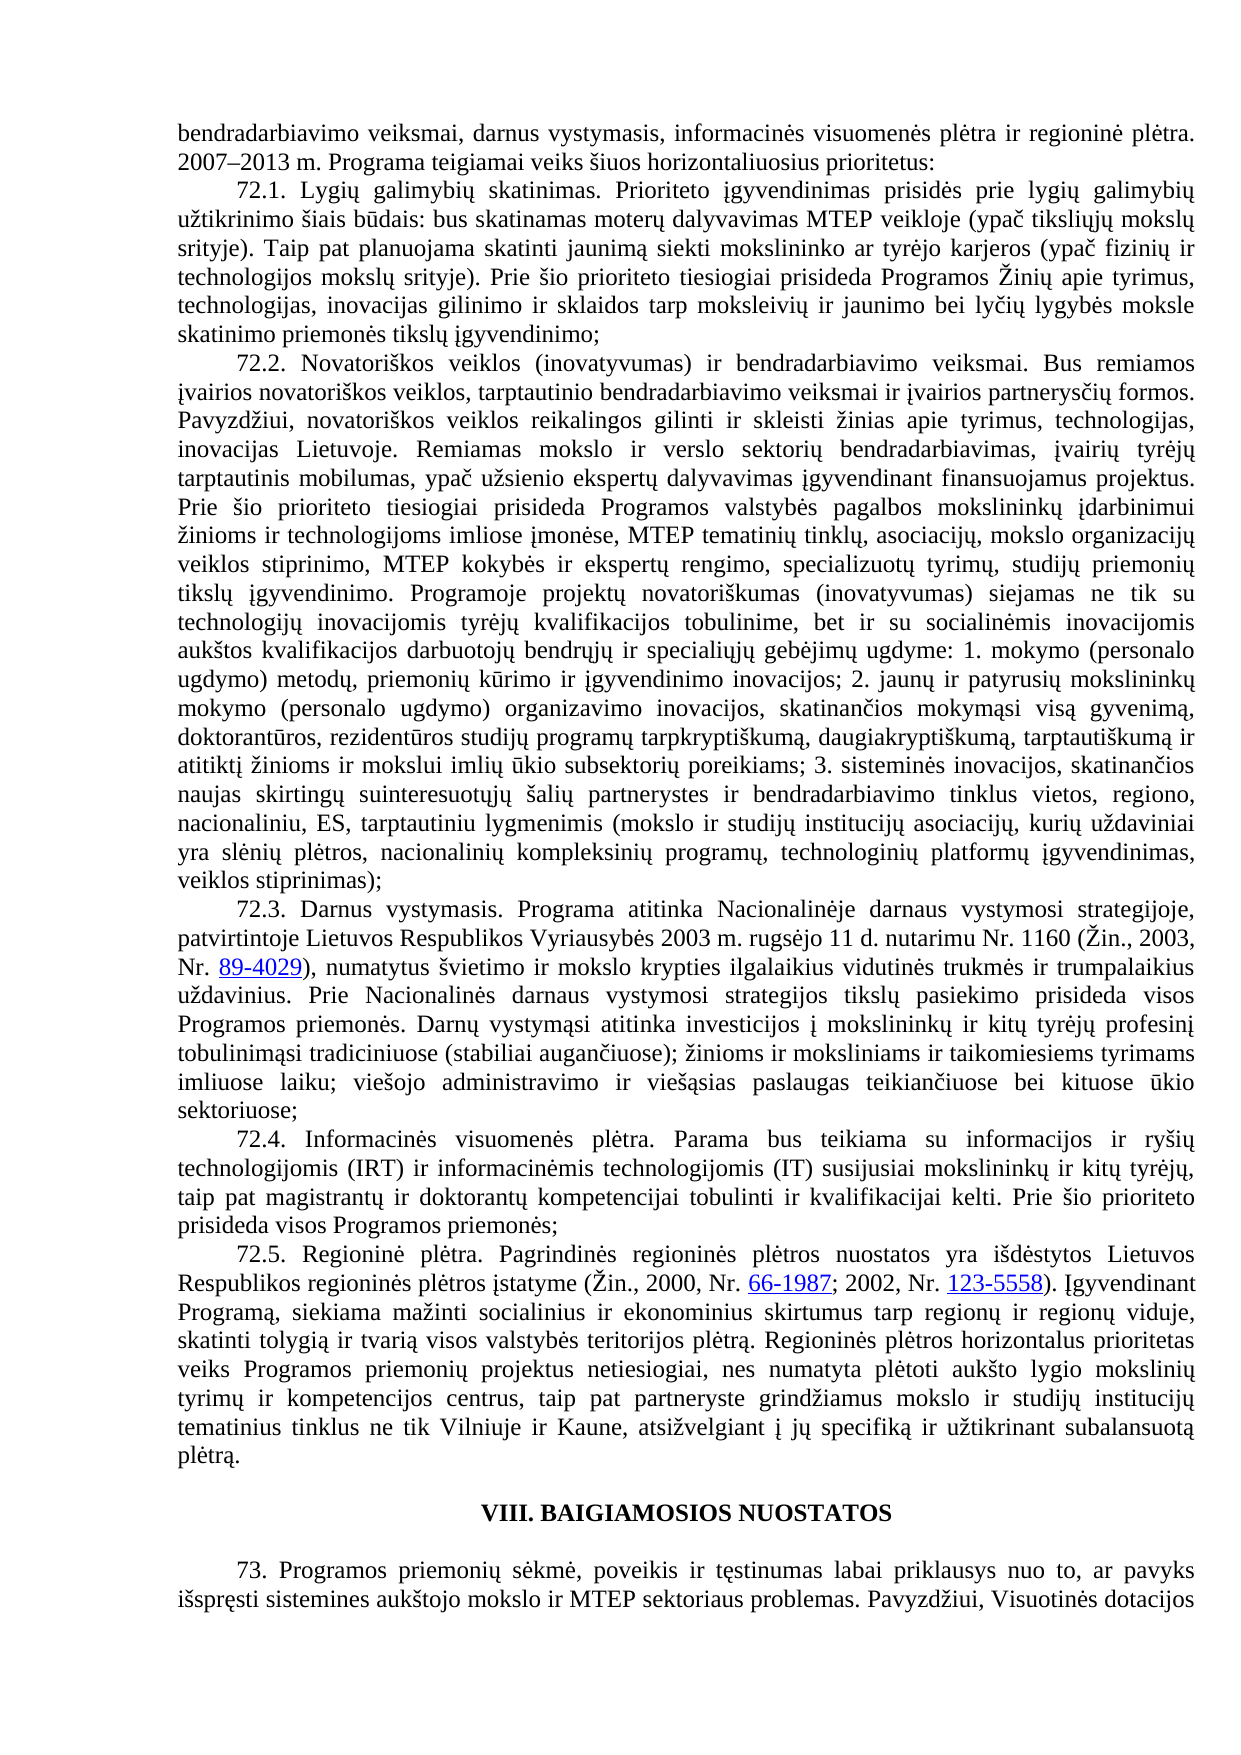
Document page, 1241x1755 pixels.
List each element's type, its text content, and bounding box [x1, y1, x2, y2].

text VIII. BAIGIAMOSIOS NUOSTATOS [177, 1498, 1196, 1527]
text 73. Programos priemonių sėkmė, poveikis ir tęstinumas labai priklausys nuo to, ar pavyks išspręsti sistemines aukštojo mokslo ir MTEP sektoriaus problemas. Pavyzdžiui, Visuotinės dotacijos [177, 1556, 1196, 1613]
text 72.1. Lygių galimybių skatinimas. Prioriteto įgyvendinimas prisidės prie lygių galimybių užtikrinimo šiais būdais: bus skatinamas moterų dalyvavimas MTEP veikloje (ypač tiksliųjų mokslų srityje). Taip pat planuojama skatinti jaunimą siekti mokslininko ar tyrėjo karjeros (ypač fizinių ir technologijos mokslų srityje). Prie šio prioriteto tiesiogiai prisideda Programos Žinių apie tyrimus, technologijas, inovacijas gilinimo ir sklaidos tarp moksleivių ir jaunimo bei lyčių lygybės moksle skatinimo priemonės tikslų įgyvendinimo; [177, 176, 1196, 348]
text bendradarbiavimo veiksmai, darnus vystymasis, informacinės visuomenės plėtra ir regioninė plėtra. 2007–2013 m. Programa teigiamai veiks šiuos horizontaliuosius prioritetus: [177, 118, 1196, 176]
text 72.2. Novatoriškos veiklos (inovatyvumas) ir bendradarbiavimo veiksmai. Bus remiamos įvairios novatoriškos veiklos, tarptautinio bendradarbiavimo veiksmai ir įvairios partnerysčių formos. Pavyzdžiui, novatoriškos veiklos reikalingos gilinti ir skleisti žinias apie tyrimus, technologijas, inovacijas Lietuvoje. Remiamas mokslo ir verslo sektorių bendradarbiavimas, įvairių tyrėjų tarptautinis mobilumas, ypač užsienio ekspertų dalyvavimas įgyvendinant finansuojamus projektus. Prie šio prioriteto tiesiogiai prisideda Programos valstybės pagalbos mokslininkų įdarbinimui žinioms ir technologijoms imliose įmonėse, MTEP tematinių tinklų, asociacijų, mokslo organizacijų veiklos stiprinimo, MTEP kokybės ir ekspertų rengimo, specializuotų tyrimų, studijų priemonių tikslų įgyvendinimo. Programoje projektų novatoriškumas (inovatyvumas) siejamas ne tik su technologijų inovacijomis tyrėjų kvalifikacijos tobulinime, bet ir su socialinėmis inovacijomis aukštos kvalifikacijos darbuotojų bendrųjų ir specialiųjų gebėjimų ugdyme: 1. mokymo (personalo ugdymo) metodų, priemonių kūrimo ir įgyvendinimo inovacijos; 2. jaunų ir patyrusių mokslininkų mokymo (personalo ugdymo) organizavimo inovacijos, skatinančios mokymąsi visą gyvenimą, doktorantūros, rezidentūros studijų programų tarpkryptiškumą, daugiakryptiškumą, tarptautiškumą ir atitiktį žinioms ir mokslui imlių ūkio subsektorių poreikiams; 3. sisteminės inovacijos, skatinančios naujas skirtingų suinteresuotųjų šalių partnerystes ir bendradarbiavimo tinklus vietos, regiono, nacionaliniu, ES, tarptautiniu lygmenimis (mokslo ir studijų institucijų asociacijų, kurių uždaviniai yra slėnių plėtros, nacionalinių kompleksinių programų, technologinių platformų įgyvendinimas, veiklos stiprinimas); [177, 348, 1196, 894]
text 72.3. Darnus vystymasis. Programa atitinka Nacionalinėje darnaus vystymosi strategijoje, patvirtintoje Lietuvos Respublikos Vyriausybės 2003 m. rugsėjo 11 d. nutarimu Nr. 1160 (Žin., 2003, Nr. 89-4029), numatytus švietimo ir mokslo krypties ilgalaikius vidutinės trukmės ir trumpalaikius uždavinius. Prie Nacionalinės darnaus vystymosi strategijos tikslų pasiekimo prisideda visos Programos priemonės. Darnų vystymąsi atitinka investicijos į mokslininkų ir kitų tyrėjų profesinį tobulinimąsi tradiciniuose (stabiliai augančiuose); žinioms ir moksliniams ir taikomiesiems tyrimams imliuose laiku; viešojo administravimo ir viešąsias paslaugas teikiančiuose bei kituose ūkio sektoriuose; [177, 894, 1196, 1124]
text 72.4. Informacinės visuomenės plėtra. Parama bus teikiama su informacijos ir ryšių technologijomis (IRT) ir informacinėmis technologijomis (IT) susijusiai mokslininkų ir kitų tyrėjų, taip pat magistrantų ir doktorantų kompetencijai tobulinti ir kvalifikacijai kelti. Prie šio prioriteto prisideda visos Programos priemonės; [177, 1124, 1196, 1239]
text 72.5. Regioninė plėtra. Pagrindinės regioninės plėtros nuostatos yra išdėstytos Lietuvos Respublikos regioninės plėtros įstatyme (Žin., 2000, Nr. 66-1987; 2002, Nr. 123-5558). Įgyvendinant Programą, siekiama mažinti socialinius ir ekonominius skirtumus tarp regionų ir regionų viduje, skatinti tolygią ir tvarią visos valstybės teritorijos plėtrą. Regioninės plėtros horizontalus prioritetas veiks Programos priemonių projektus netiesiogiai, nes numatyta plėtoti aukšto lygio mokslinių tyrimų ir kompetencijos centrus, taip pat partneryste grindžiamus mokslo ir studijų institucijų tematinius tinklus ne tik Vilniuje ir Kaune, atsižvelgiant į jų specifiką ir užtikrinant subalansuotą plėtrą. [177, 1239, 1196, 1469]
